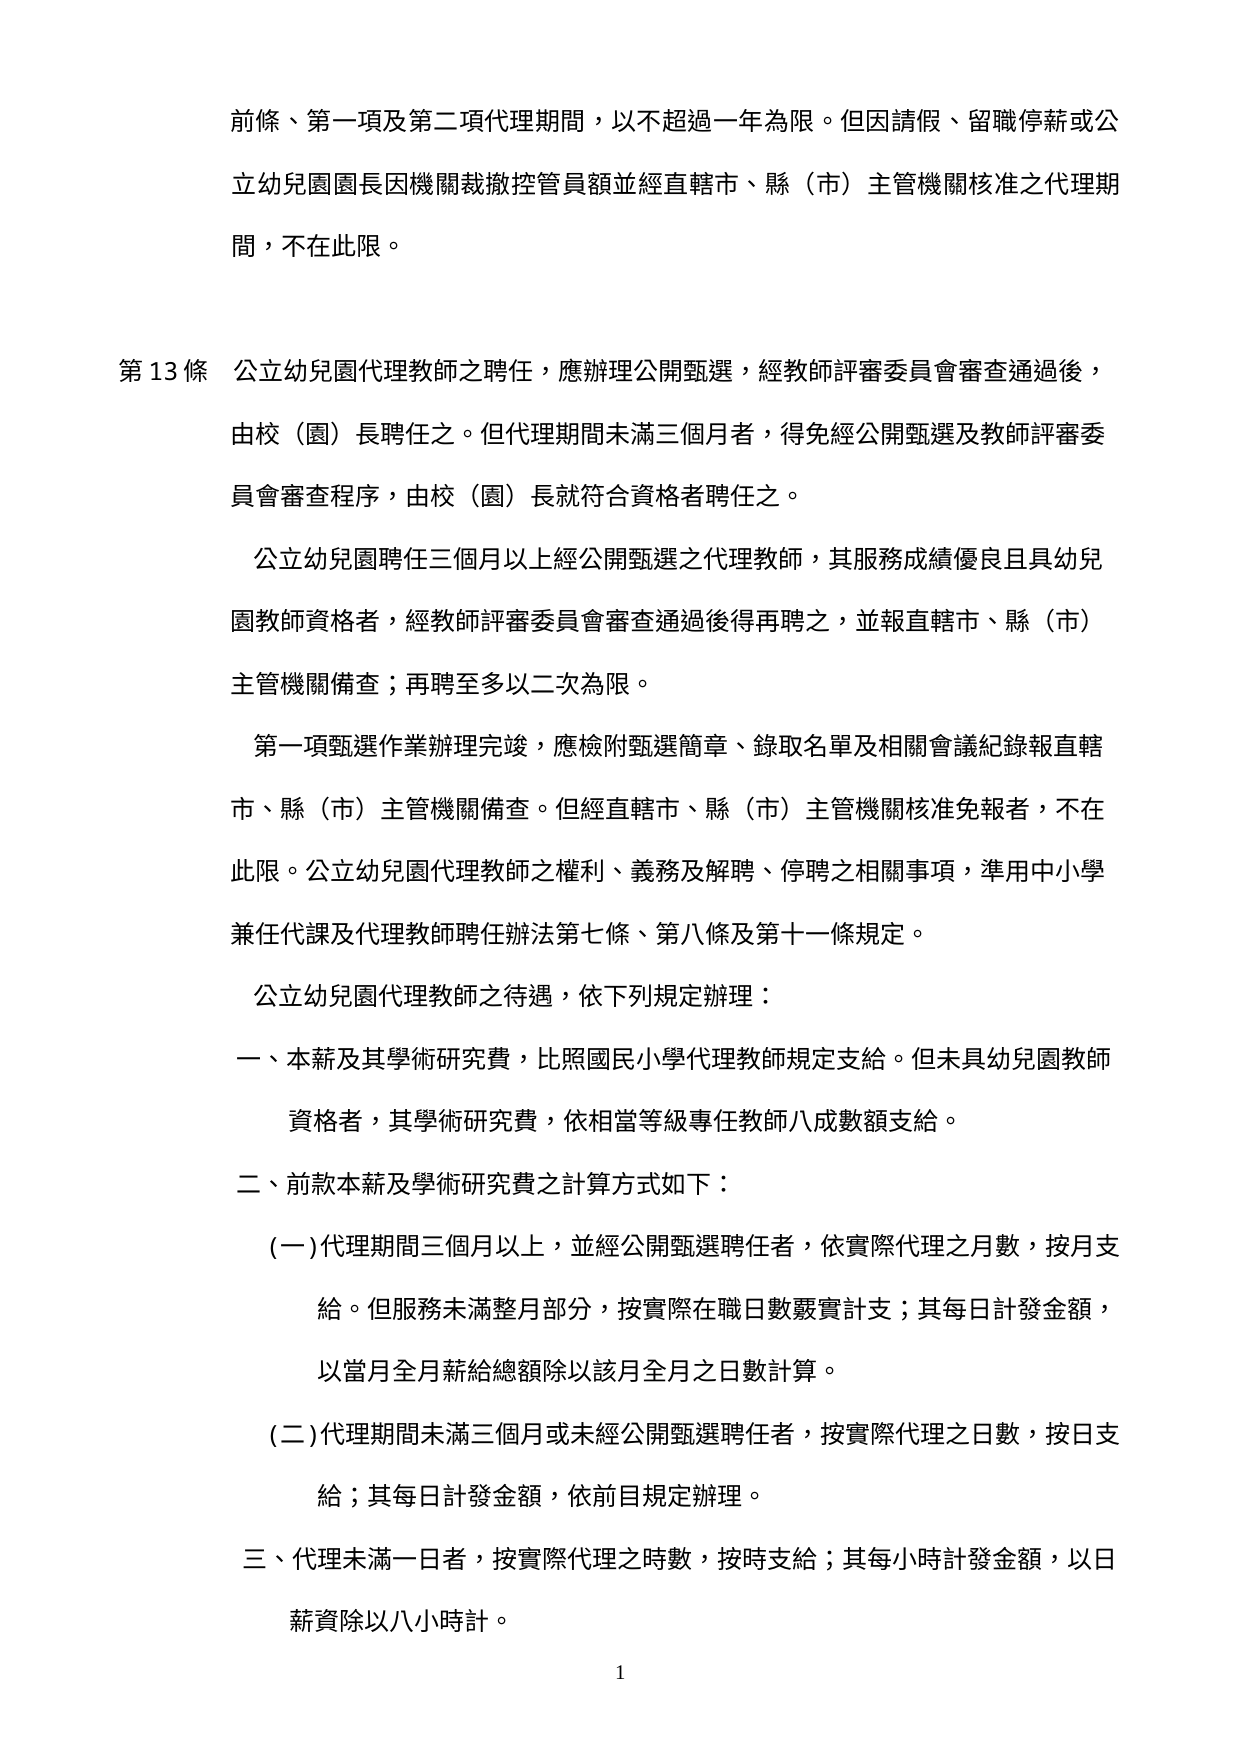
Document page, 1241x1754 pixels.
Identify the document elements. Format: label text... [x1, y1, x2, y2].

text 二、前款本薪及學術研究費之計算方式如下： [231, 1141, 1122, 1203]
text (二)代理期間未滿三個月或未經公開甄選聘任者，按實際代理之日數，按日支給；其每日計發金額，依前目規定辦理。 [266, 1391, 1122, 1516]
text 三、代理未滿一日者，按實際代理之時數，按時支給；其每小時計發金額，以日薪資除以八小時計。 [242, 1516, 1122, 1641]
text 第一項甄選作業辦理完竣，應檢附甄選簡章、錄取名單及相關會議紀錄報直轄市、縣（市）主管機關備查。但經直轄市、縣（市）主管機關核准免報者，不在此限。公立幼兒園代理教師之權利、義務及解聘、停聘之相關事項，準用中小學兼任代課及代理教師聘任辦法第七條、第八條及第十一條規定。 [118, 703, 1122, 953]
text 公立幼兒園代理教師之待遇，依下列規定辦理： [118, 953, 1122, 1016]
text 一、本薪及其學術研究費，比照國民小學代理教師規定支給。但未具幼兒園教師資格者，其學術研究費，依相當等級專任教師八成數額支給。 [236, 1016, 1122, 1141]
text 第13條 公立幼兒園代理教師之聘任，應辦理公開甄選，經教師評審委員會審查通過後，由校（園）長聘任之。但代理期間未滿三個月者，得免經公開甄選及教師評審委員會審查程序，由校（園）長就符合資格者聘任之。 [118, 328, 1122, 516]
text (一)代理期間三個月以上，並經公開甄選聘任者，依實際代理之月數，按月支給。但服務未滿整月部分，按實際在職日數覈實計支；其每日計發金額，以當月全月薪給總額除以該月全月之日數計算。 [266, 1203, 1122, 1391]
text 公立幼兒園聘任三個月以上經公開甄選之代理教師，其服務成績優良且具幼兒園教師資格者，經教師評審委員會審查通過後得再聘之，並報直轄市、縣（市）主管機關備查；再聘至多以二次為限。 [118, 516, 1122, 703]
text 前條、第一項及第二項代理期間，以不超過一年為限。但因請假、留職停薪或公立幼兒園園長因機關裁撤控管員額並經直轄市、縣（市）主管機關核准之代理期間，不在此限。 [230, 78, 1122, 266]
